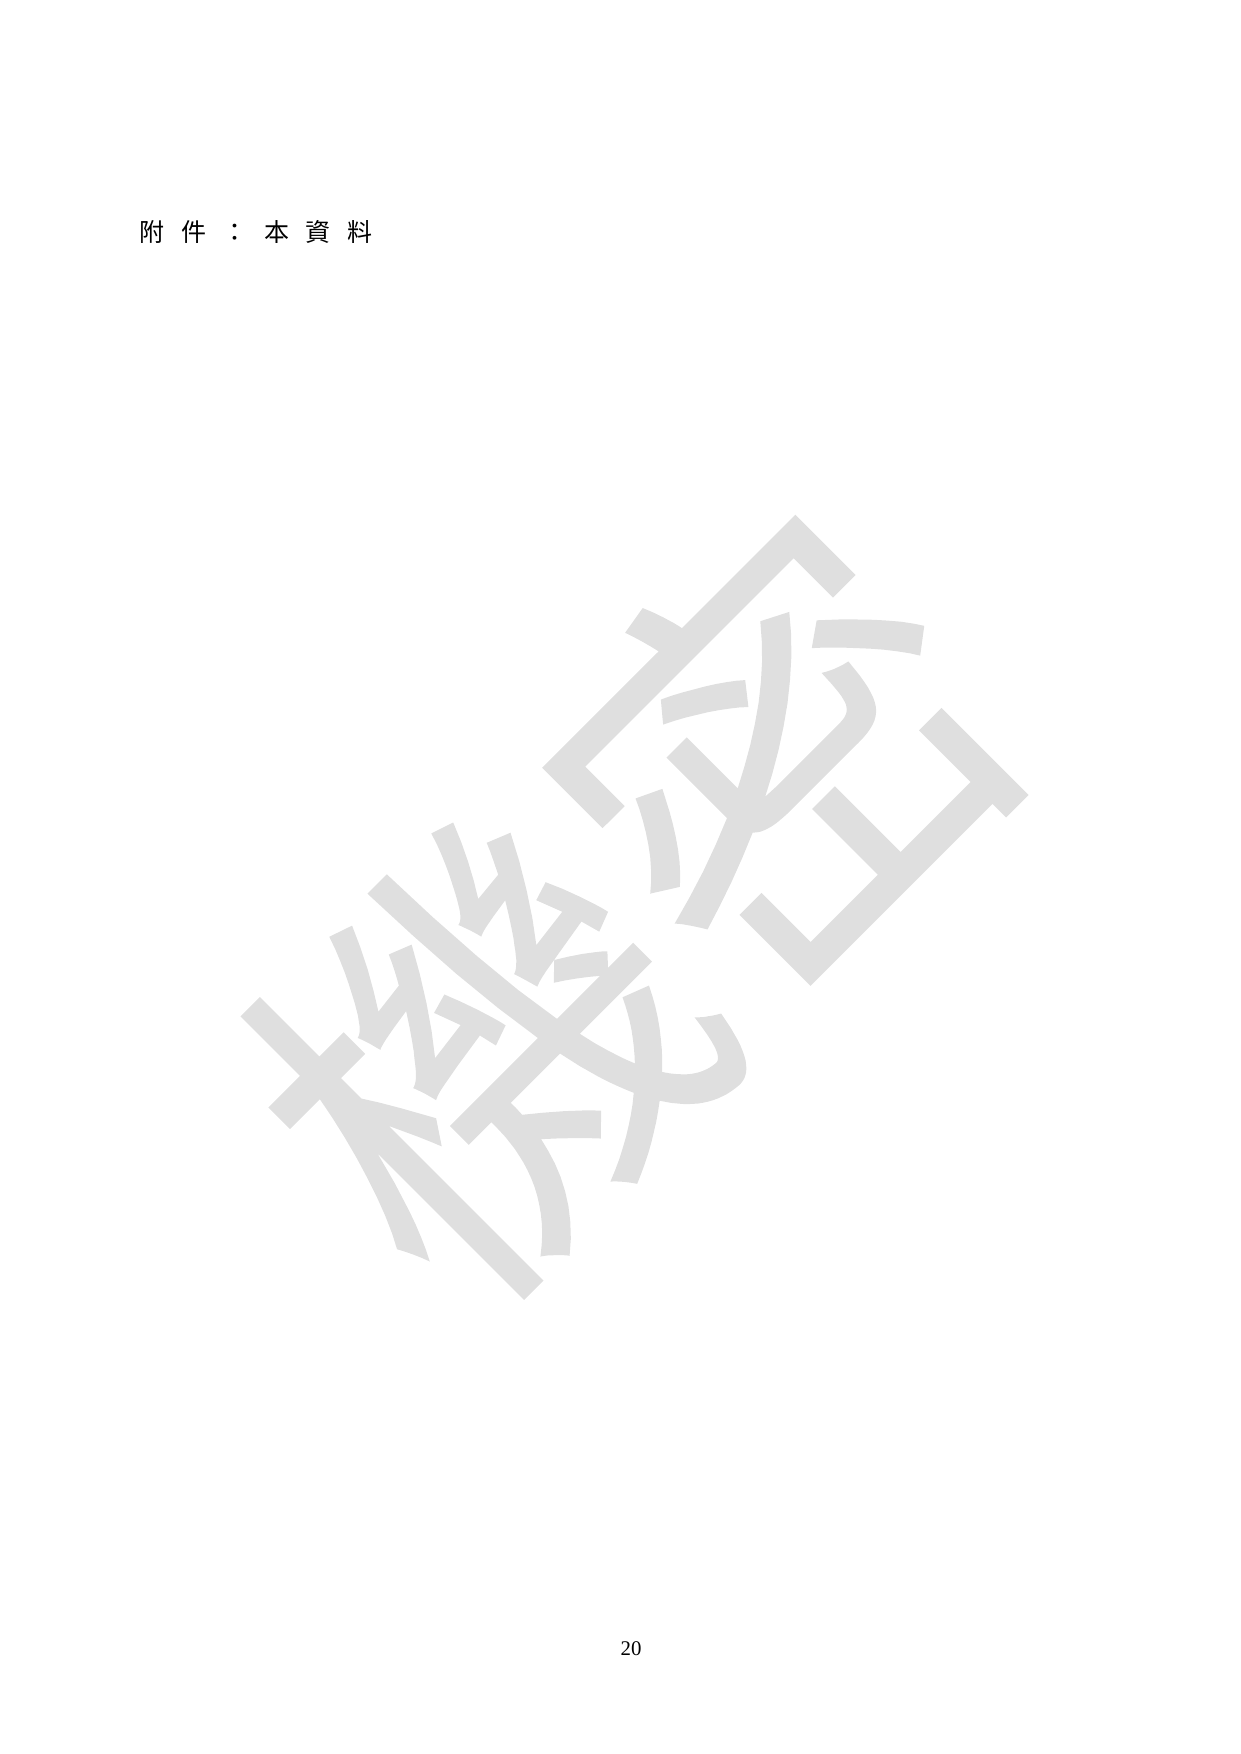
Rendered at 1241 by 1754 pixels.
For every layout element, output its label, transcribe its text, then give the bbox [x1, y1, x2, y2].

text 附件：本資料 [131, 189, 1131, 251]
